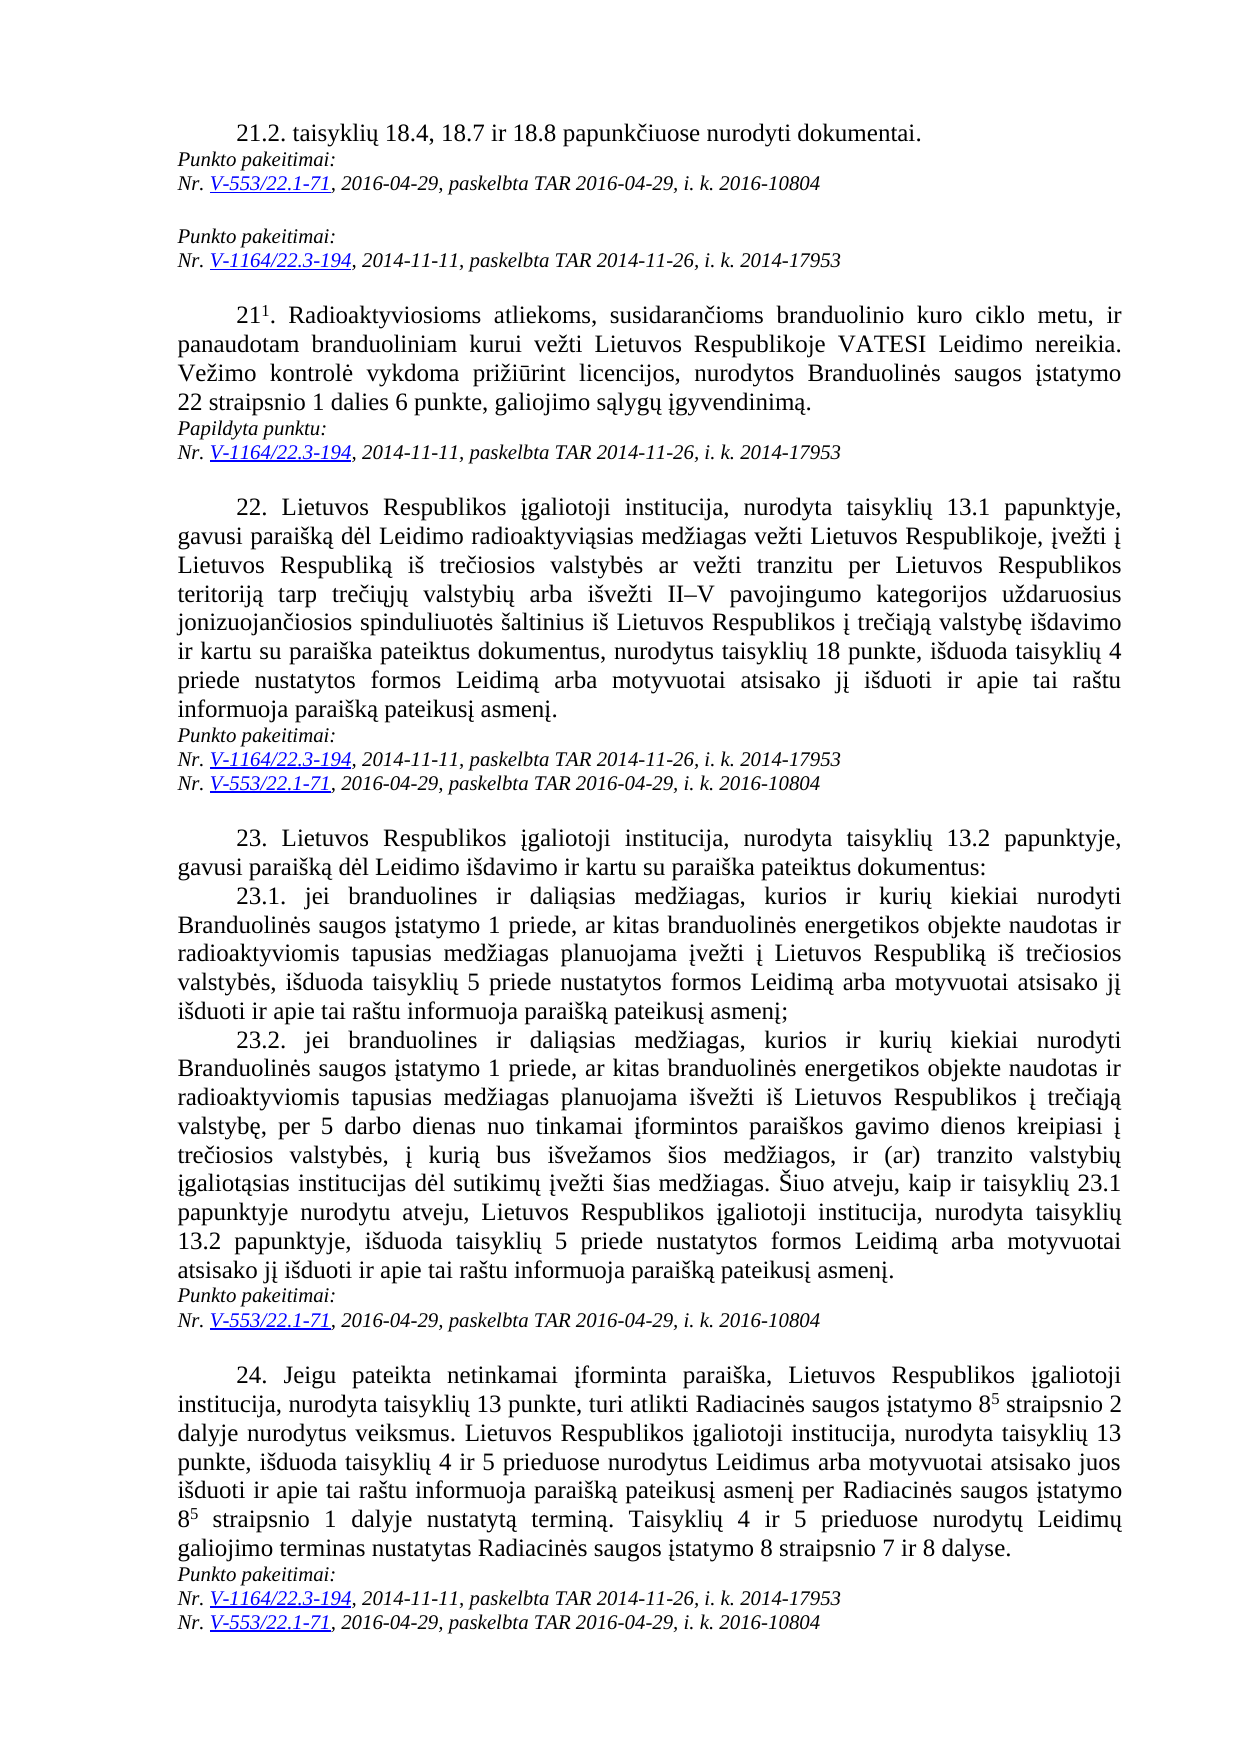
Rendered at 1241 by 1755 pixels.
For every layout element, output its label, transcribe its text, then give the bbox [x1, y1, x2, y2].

text 24. Jeigu pateikta netinkamai įforminta paraiška, Lietuvos Respublikos įgaliotoji institucija, nurodyta taisyklių 13 punkte, turi atlikti Radiacinės saugos įstatymo 85 straipsnio 2 dalyje nurodytus veiksmus. Lietuvos Respublikos įgaliotoji institucija, nurodyta taisyklių 13 punkte, išduoda taisyklių 4 ir 5 prieduose nurodytus Leidimus arba motyvuotai atsisako juos išduoti ir apie tai raštu informuoja paraišką pateikusį asmenį per Radiacinės saugos įstatymo 85 straipsnio 1 dalyje nustatytą terminą. Taisyklių 4 ir 5 prieduose nurodytų Leidimų galiojimo terminas nustatytas Radiacinės saugos įstatymo 8 straipsnio 7 ir 8 dalyse. [177, 1360, 1122, 1562]
text Punkto pakeitimai: [177, 1283, 1122, 1307]
text 23. Lietuvos Respublikos įgaliotoji institucija, nurodyta taisyklių 13.2 papunktyje, gavusi paraišką dėl Leidimo išdavimo ir kartu su paraiška pateiktus dokumentus: [177, 823, 1122, 881]
text Punkto pakeitimai: [177, 1562, 1122, 1586]
text Nr. V-553/22.1-71, 2016-04-29, paskelbta TAR 2016-04-29, i. k. 2016-10804 [177, 1610, 1122, 1634]
text Punkto pakeitimai: [177, 147, 1122, 171]
text Nr. V-1164/22.3-194, 2014-11-11, paskelbta TAR 2014-11-26, i. k. 2014-17953 [177, 747, 1122, 771]
text 22. Lietuvos Respublikos įgaliotoji institucija, nurodyta taisyklių 13.1 papunktyje, gavusi paraišką dėl Leidimo radioaktyviąsias medžiagas vežti Lietuvos Respublikoje, įvežti į Lietuvos Respubliką iš trečiosios valstybės ar vežti tranzitu per Lietuvos Respublikos teritoriją tarp trečiųjų valstybių arba išvežti II–V pavojingumo kategorijos uždaruosius jonizuojančiosios spinduliuotės šaltinius iš Lietuvos Respublikos į trečiąją valstybę išdavimo ir kartu su paraiška pateiktus dokumentus, nurodytus taisyklių 18 punkte, išduoda taisyklių 4 priede nustatytos formos Leidimą arba motyvuotai atsisako jį išduoti ir apie tai raštu informuoja paraišką pateikusį asmenį. [177, 492, 1122, 722]
text Punkto pakeitimai: [177, 224, 1122, 248]
text Nr. V-553/22.1-71, 2016-04-29, paskelbta TAR 2016-04-29, i. k. 2016-10804 [177, 1307, 1122, 1332]
text Nr. V-1164/22.3-194, 2014-11-11, paskelbta TAR 2014-11-26, i. k. 2014-17953 [177, 1586, 1122, 1610]
text Nr. V-1164/22.3-194, 2014-11-11, paskelbta TAR 2014-11-26, i. k. 2014-17953 [177, 440, 1122, 464]
text Papildyta punktu: [177, 416, 1122, 440]
text 21.2. taisyklių 18.4, 18.7 ir 18.8 papunkčiuose nurodyti dokumentai. [177, 118, 1122, 147]
text Nr. V-553/22.1-71, 2016-04-29, paskelbta TAR 2016-04-29, i. k. 2016-10804 [177, 771, 1122, 795]
text 211. Radioaktyviosioms atliekoms, susidarančioms branduolinio kuro ciklo metu, ir panaudotam branduoliniam kurui vežti Lietuvos Respublikoje VATESI Leidimo nereikia. Vežimo kontrolė vykdoma prižiūrint licencijos, nurodytos Branduolinės saugos įstatymo 22 straipsnio 1 dalies 6 punkte, galiojimo sąlygų įgyvendinimą. [177, 301, 1122, 416]
text 23.2. jei branduolines ir daliąsias medžiagas, kurios ir kurių kiekiai nurodyti Branduolinės saugos įstatymo 1 priede, ar kitas branduolinės energetikos objekte naudotas ir radioaktyviomis tapusias medžiagas planuojama išvežti iš Lietuvos Respublikos į trečiąją valstybę, per 5 darbo dienas nuo tinkamai įformintos paraiškos gavimo dienos kreipiasi į trečiosios valstybės, į kurią bus išvežamos šios medžiagos, ir (ar) tranzito valstybių įgaliotąsias institucijas dėl sutikimų įvežti šias medžiagas. Šiuo atveju, kaip ir taisyklių 23.1 papunktyje nurodytu atveju, Lietuvos Respublikos įgaliotoji institucija, nurodyta taisyklių 13.2 papunktyje, išduoda taisyklių 5 priede nustatytos formos Leidimą arba motyvuotai atsisako jį išduoti ir apie tai raštu informuoja paraišką pateikusį asmenį. [177, 1025, 1122, 1283]
text Nr. V-1164/22.3-194, 2014-11-11, paskelbta TAR 2014-11-26, i. k. 2014-17953 [177, 248, 1122, 272]
text 23.1. jei branduolines ir daliąsias medžiagas, kurios ir kurių kiekiai nurodyti Branduolinės saugos įstatymo 1 priede, ar kitas branduolinės energetikos objekte naudotas ir radioaktyviomis tapusias medžiagas planuojama įvežti į Lietuvos Respubliką iš trečiosios valstybės, išduoda taisyklių 5 priede nustatytos formos Leidimą arba motyvuotai atsisako jį išduoti ir apie tai raštu informuoja paraišką pateikusį asmenį; [177, 881, 1122, 1025]
text Punkto pakeitimai: [177, 722, 1122, 747]
text Nr. V-553/22.1-71, 2016-04-29, paskelbta TAR 2016-04-29, i. k. 2016-10804 [177, 171, 1122, 195]
